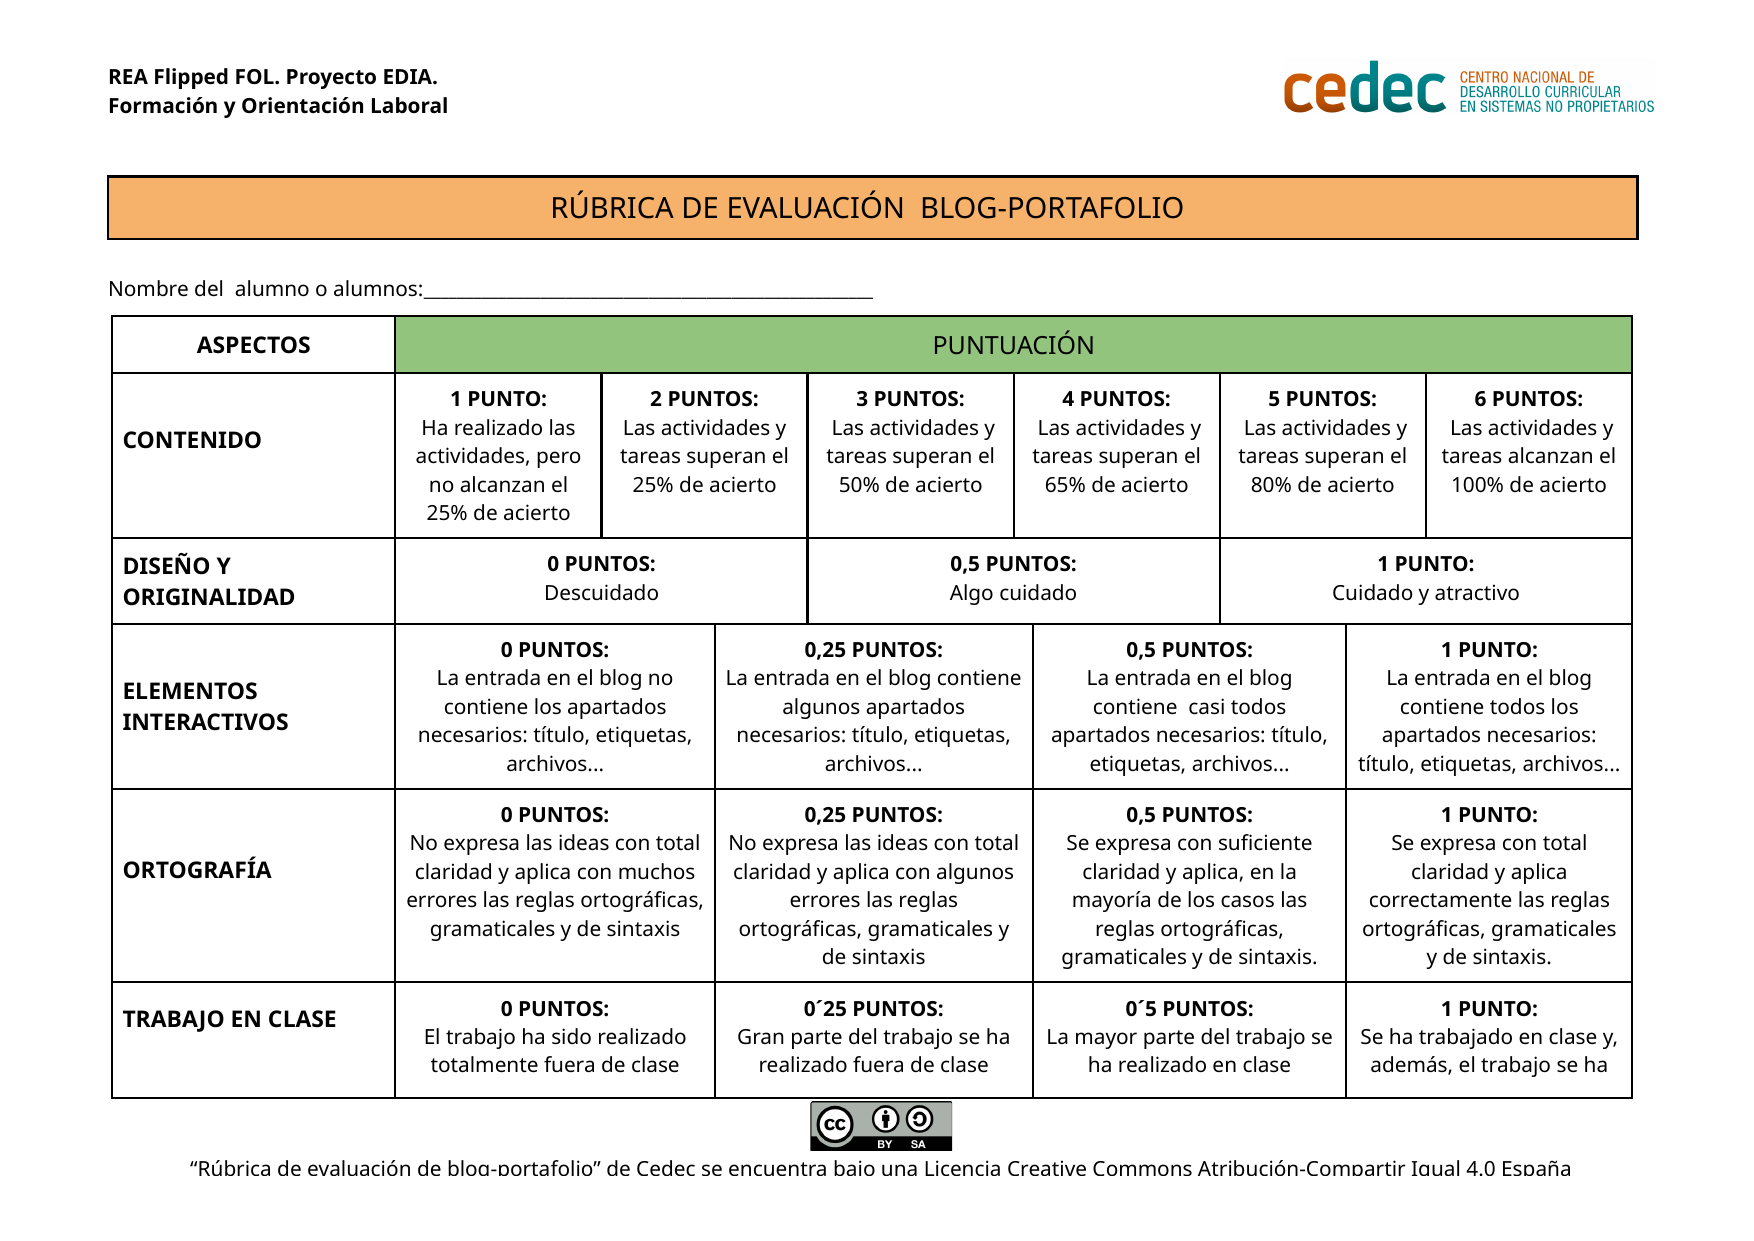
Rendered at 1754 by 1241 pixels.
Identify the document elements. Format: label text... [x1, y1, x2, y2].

table_cell CONTENIDO [113, 374, 394, 537]
table_cell ORTOGRAFÍA [113, 790, 394, 981]
table_cell TRABAJO EN CLASE [113, 983, 394, 1097]
table_cell DISEÑO Y ORIGINALIDAD [113, 539, 394, 622]
table_cell ELEMENTOS INTERACTIVOS [113, 625, 394, 788]
picture [1283, 58, 1656, 114]
table_cell 5 PUNTOS: Las actividades y tareas superan el 80% de acierto [1221, 374, 1425, 537]
table_cell 0,5 PUNTOS: Se expresa con suficiente claridad y aplica, en la mayoría de los casos las reglas ortográficas, gramaticales y de sintaxis. [1034, 790, 1345, 981]
table_cell 0 PUNTOS: El trabajo ha sido realizado totalmente fuera de clase [396, 983, 714, 1097]
table_cell 2 PUNTOS: Las actividades y tareas superan el 25% de acierto [603, 374, 806, 537]
table_cell 0´25 PUNTOS: Gran parte del trabajo se ha realizado fuera de clase [716, 983, 1032, 1097]
table_cell 1 PUNTO: Ha realizado las actividades, pero no alcanzan el 25% de acierto [396, 374, 600, 537]
table_header RÚBRICA DE EVALUACIÓN BLOG-PORTAFOLIO [109, 178, 1636, 238]
table_cell 3 PUNTOS: Las actividades y tareas superan el 50% de acierto [809, 374, 1013, 537]
table_cell 0 PUNTOS: La entrada en el blog no contiene los apartados necesarios: título, etiquetas, archivos... [396, 625, 714, 788]
table_cell 0,25 PUNTOS: La entrada en el blog contiene algunos apartados necesarios: título, etiquetas, archivos... [716, 625, 1032, 788]
table_cell 0 PUNTOS: Descuidado [396, 539, 806, 622]
table_cell 0,5 PUNTOS: La entrada en el blog contiene casi todos apartados necesarios: título, etiquetas, archivos... [1034, 625, 1345, 788]
table_cell 0,5 PUNTOS: Algo cuidado [809, 539, 1219, 622]
table_cell 0´5 PUNTOS: La mayor parte del trabajo se ha realizado en clase [1034, 983, 1345, 1097]
table_cell 4 PUNTOS: Las actividades y tareas superan el 65% de acierto [1015, 374, 1219, 537]
table_cell 1 PUNTO: Se ha trabajado en clase y, además, el trabajo se ha [1347, 983, 1631, 1097]
text Nombre del alumno o alumnos:______________________________________________________ [108, 240, 1655, 302]
table_cell 0 PUNTOS: No expresa las ideas con total claridad y aplica con muchos errores las reglas ortográficas, gramaticales y de sintaxis [396, 790, 714, 981]
table_cell 1 PUNTO: La entrada en el blog contiene todos los apartados necesarios: título, etiquetas, archivos... [1347, 625, 1631, 788]
table_cell 6 PUNTOS: Las actividades y tareas alcanzan el 100% de acierto [1427, 374, 1631, 537]
table_cell 0,25 PUNTOS: No expresa las ideas con total claridad y aplica con algunos errores las reglas ortográficas, gramaticales y de sintaxis [716, 790, 1032, 981]
table_header PUNTUACIÓN [396, 317, 1631, 372]
table_cell 1 PUNTO: Cuidado y atractivo [1221, 539, 1631, 622]
table_cell 1 PUNTO: Se expresa con total claridad y aplica correctamente las reglas ortográficas, gramaticales y de sintaxis. [1347, 790, 1631, 981]
picture [810, 1101, 953, 1151]
table_header ASPECTOS [113, 317, 394, 372]
